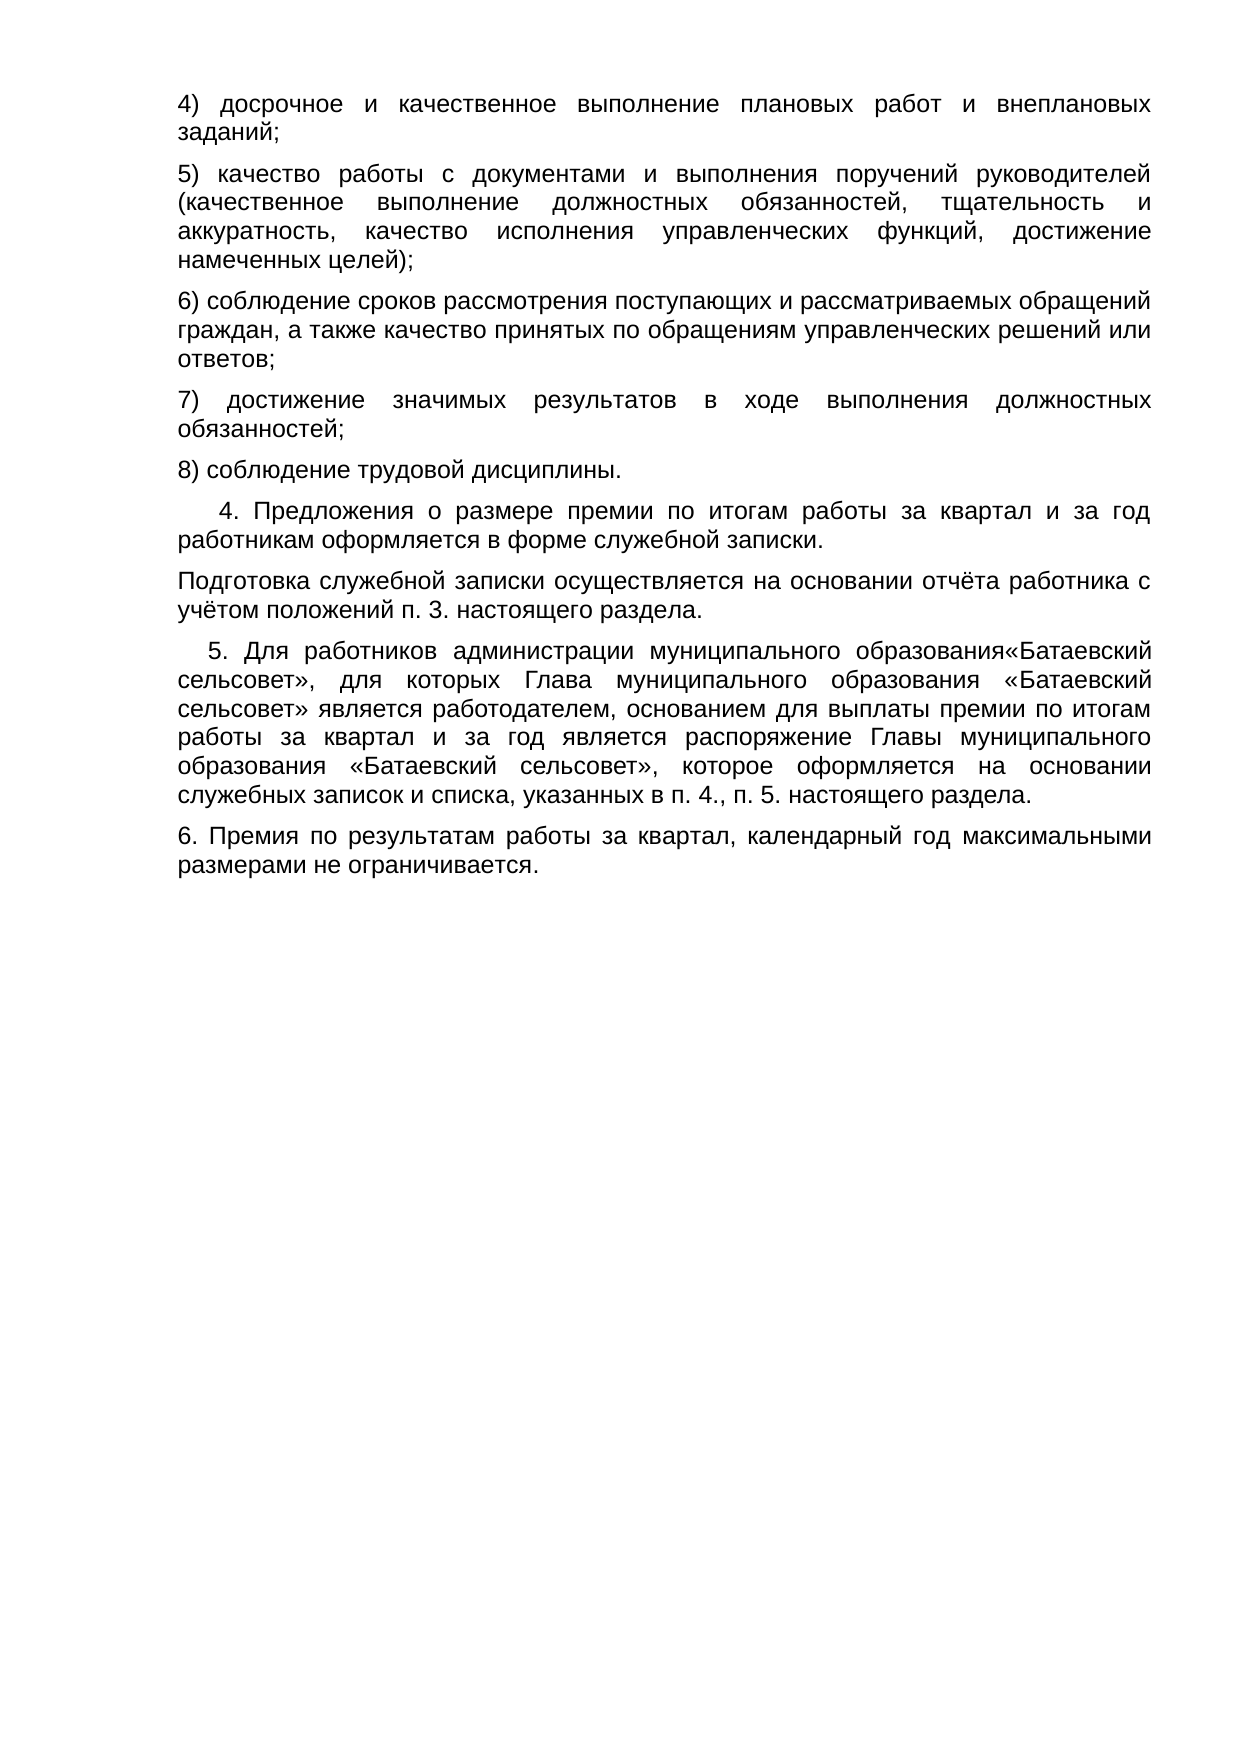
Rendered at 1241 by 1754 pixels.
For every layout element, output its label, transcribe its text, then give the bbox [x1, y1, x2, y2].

text 6) соблюдение сроков рассмотрения поступающих и рассматриваемых обращений граждан, а также качество принятых по обращениям управленческих решений или ответов; [177, 286, 1152, 372]
text 5) качество работы с документами и выполнения поручений руководителей (качественное выполнение должностных обязанностей, тщательность и аккуратность, качество исполнения управленческих функций, достижение намеченных целей); [177, 158, 1152, 273]
text 8) соблюдение трудовой дисциплины. [177, 455, 1152, 483]
text 6. Премия по результатам работы за квартал, календарный год максимальными размерами не ограничивается. [177, 821, 1152, 878]
text Подготовка служебной записки осуществляется на основании отчёта работника с учётом положений п. 3. настоящего раздела. [177, 566, 1152, 623]
text 4. Предложения о размере премии по итогам работы за квартал и за год работникам оформляется в форме служебной записки. [177, 496, 1152, 553]
text 4) досрочное и качественное выполнение плановых работ и внеплановых заданий; [177, 88, 1152, 146]
text 5. Для работников администрации муниципального образования«Батаевский сельсовет», для которых Глава муниципального образования «Батаевский сельсовет» является работодателем, основанием для выплаты премии по итогам работы за квартал и за год является распоряжение Главы муниципального образования «Батаевский сельсовет», которое оформляется на основании служебных записок и списка, указанных в п. 4., п. 5. настоящего раздела. [177, 636, 1152, 808]
text 7) достижение значимых результатов в ходе выполнения должностных обязанностей; [177, 385, 1152, 442]
